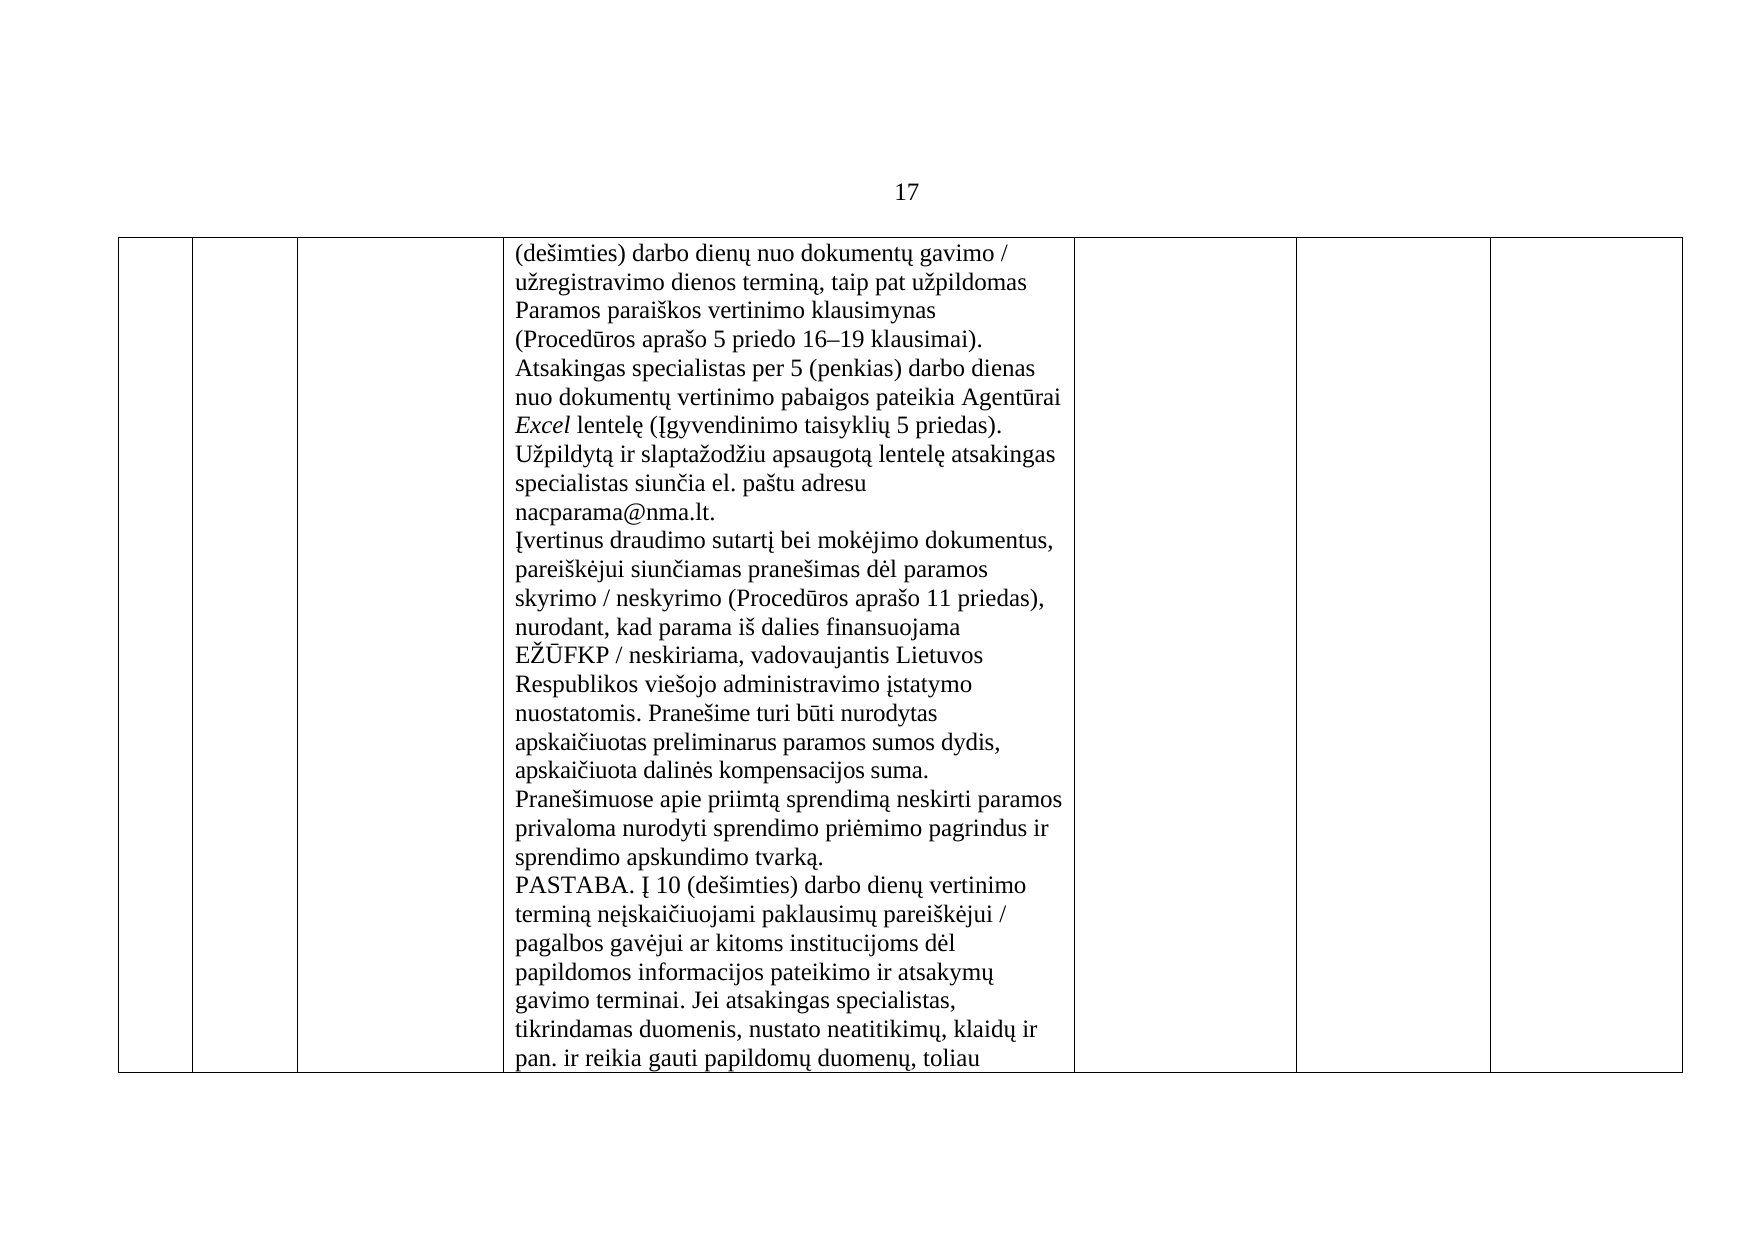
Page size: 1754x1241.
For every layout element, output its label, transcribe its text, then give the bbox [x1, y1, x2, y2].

table_cell [1075, 238, 1296, 1072]
table_cell [1297, 238, 1490, 1072]
table_cell [193, 238, 297, 1072]
table_cell (dešimties) darbo dienų nuo dokumentų gavimo / užregistravimo dienos terminą, taip pat užpildomas Paramos paraiškos vertinimo klausimynas (Procedūros aprašo 5 priedo 16–19 klausimai). Atsakingas specialistas per 5 (penkias) darbo dienas nuo dokumentų vertinimo pabaigos pateikia Agentūrai Excel lentelę (Įgyvendinimo taisyklių 5 priedas). Užpildytą ir slaptažodžiu apsaugotą lentelę atsakingas specialistas siunčia el. paštu adresu nacparama@nma.lt. Įvertinus draudimo sutartį bei mokėjimo dokumentus, pareiškėjui siunčiamas pranešimas dėl paramos skyrimo / neskyrimo (Procedūros aprašo 11 priedas), nurodant, kad parama iš dalies finansuojama EŽŪFKP / neskiriama, vadovaujantis Lietuvos Respublikos viešojo administravimo įstatymo nuostatomis. Pranešime turi būti nurodytas apskaičiuotas preliminarus paramos sumos dydis, apskaičiuota dalinės kompensacijos suma. Pranešimuose apie priimtą sprendimą neskirti paramos privaloma nurodyti sprendimo priėmimo pagrindus ir sprendimo apskundimo tvarką. PASTABA. Į 10 (dešimties) darbo dienų vertinimo terminą neįskaičiuojami paklausimų pareiškėjui / pagalbos gavėjui ar kitoms institucijoms dėl papildomos informacijos pateikimo ir atsakymų gavimo terminai. Jei atsakingas specialistas, tikrindamas duomenis, nustato neatitikimų, klaidų ir pan. ir reikia gauti papildomų duomenų, toliau [504, 238, 1074, 1072]
table_cell [119, 238, 192, 1072]
table_cell [1491, 238, 1682, 1072]
table_cell [298, 238, 503, 1072]
